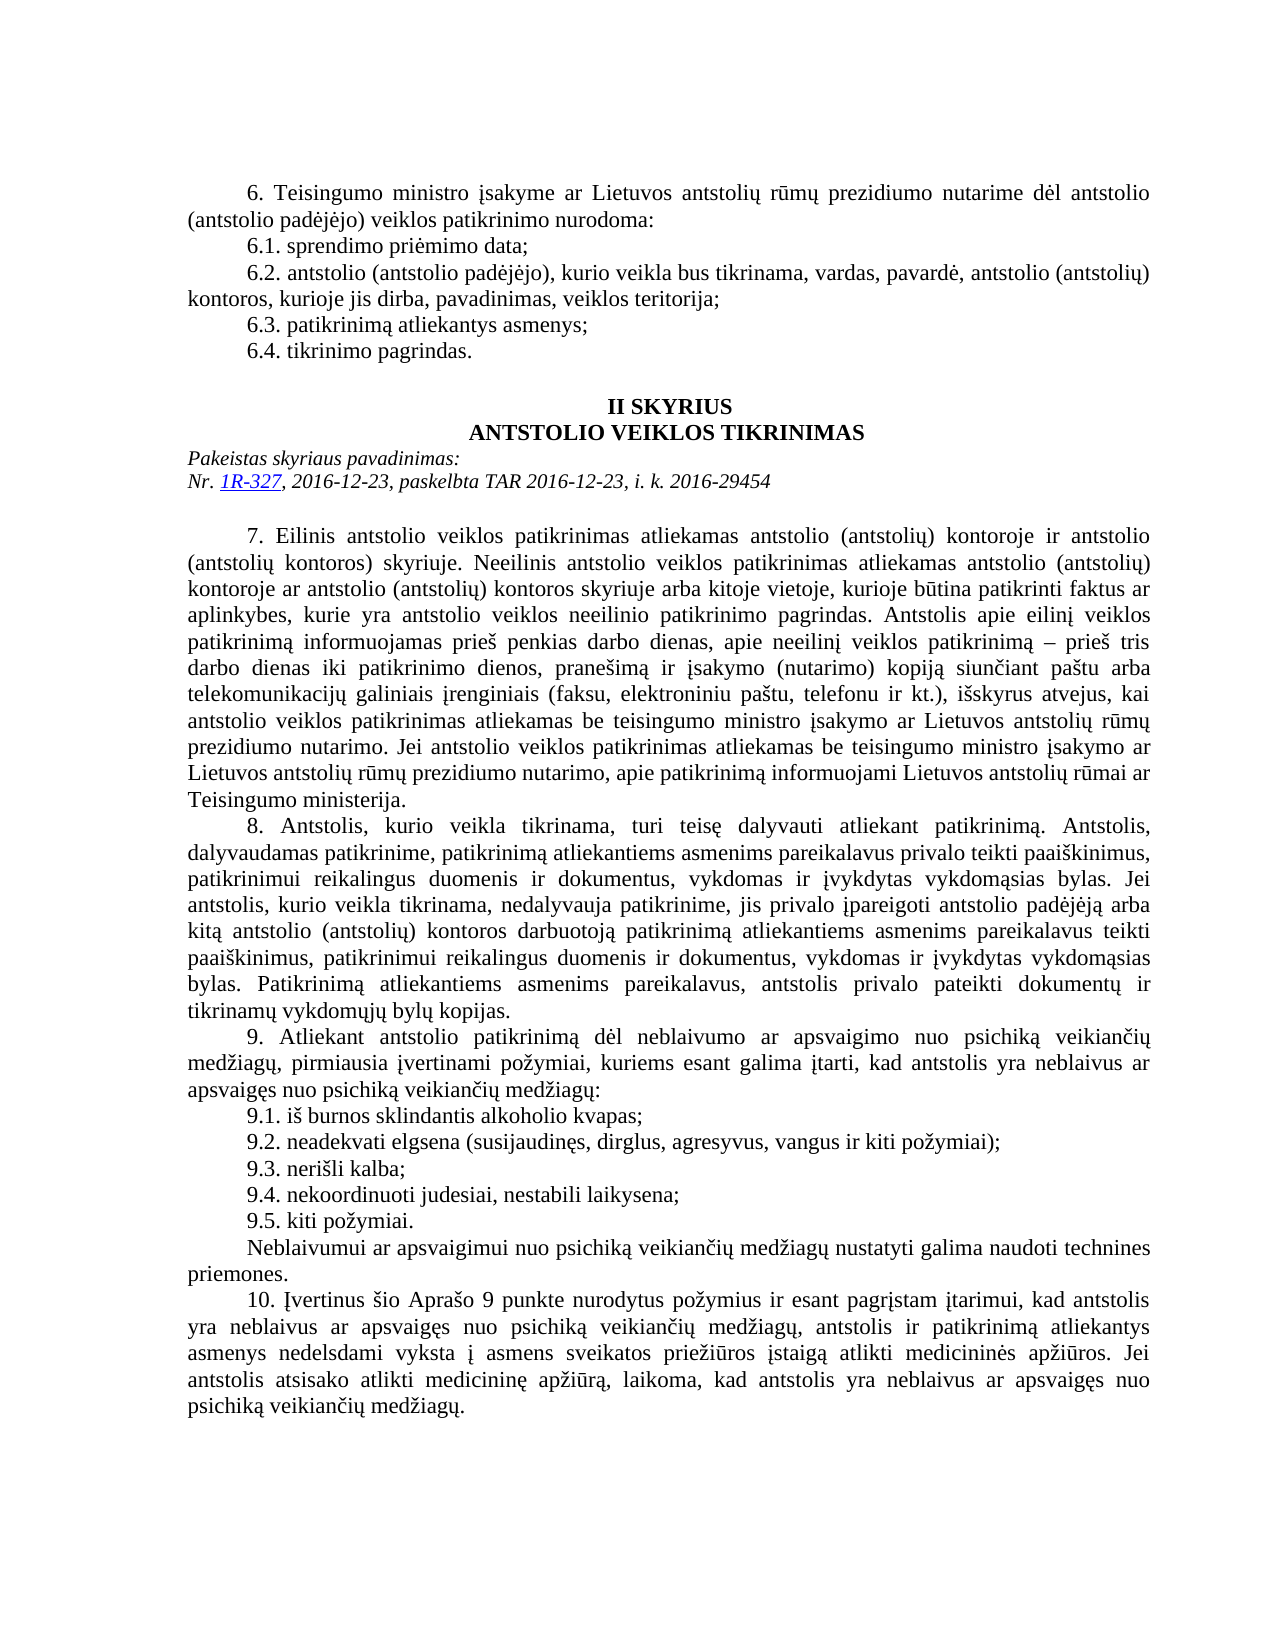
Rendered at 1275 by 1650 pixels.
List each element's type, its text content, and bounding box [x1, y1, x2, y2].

text 9.5. kiti požymiai. [187, 1207, 1152, 1234]
text 9.3. nerišli kalba; [187, 1155, 1152, 1181]
text 6.4. tikrinimo pagrindas. [187, 338, 1152, 364]
text 10. Įvertinus šio Aprašo 9 punkte nurodytus požymius ir esant pagrįstam įtarimui, kad antstolis yra neblaivus ar apsvaigęs nuo psichiką veikiančių medžiagų, antstolis ir patikrinimą atliekantys asmenys nedelsdami vyksta į asmens sveikatos priežiūros įstaigą atlikti medicininės apžiūros. Jei antstolis atsisako atlikti medicininę apžiūrą, laikoma, kad antstolis yra neblaivus ar apsvaigęs nuo psichiką veikiančių medžiagų. [187, 1287, 1152, 1418]
text Nr. 1R-327, 2016-12-23, paskelbta TAR 2016-12-23, i. k. 2016-29454 [187, 469, 1152, 493]
text ANTSTOLIO VEIKLOS TIKRINIMAS [187, 419, 1152, 445]
text II SKYRIUS [187, 393, 1152, 419]
text Pakeistas skyriaus pavadinimas: [187, 445, 1152, 469]
text 8. Antstolis, kurio veikla tikrinama, turi teisę dalyvauti atliekant patikrinimą. Antstolis, dalyvaudamas patikrinime, patikrinimą atliekantiems asmenims pareikalavus privalo teikti paaiškinimus, patikrinimui reikalingus duomenis ir dokumentus, vykdomas ir įvykdytas vykdomąsias bylas. Jei antstolis, kurio veikla tikrinama, nedalyvauja patikrinime, jis privalo įpareigoti antstolio padėjėją arba kitą antstolio (antstolių) kontoros darbuotoją patikrinimą atliekantiems asmenims pareikalavus teikti paaiškinimus, patikrinimui reikalingus duomenis ir dokumentus, vykdomas ir įvykdytas vykdomąsias bylas. Patikrinimą atliekantiems asmenims pareikalavus, antstolis privalo pateikti dokumentų ir tikrinamų vykdomųjų bylų kopijas. [187, 812, 1152, 1023]
text 6. Teisingumo ministro įsakyme ar Lietuvos antstolių rūmų prezidiumo nutarime dėl antstolio (antstolio padėjėjo) veiklos patikrinimo nurodoma: [187, 179, 1152, 232]
text 9.4. nekoordinuoti judesiai, nestabili laikysena; [187, 1181, 1152, 1207]
text 7. Eilinis antstolio veiklos patikrinimas atliekamas antstolio (antstolių) kontoroje ir antstolio (antstolių kontoros) skyriuje. Neeilinis antstolio veiklos patikrinimas atliekamas antstolio (antstolių) kontoroje ar antstolio (antstolių) kontoros skyriuje arba kitoje vietoje, kurioje būtina patikrinti faktus ar aplinkybes, kurie yra antstolio veiklos neeilinio patikrinimo pagrindas. Antstolis apie eilinį veiklos patikrinimą informuojamas prieš penkias darbo dienas, apie neeilinį veiklos patikrinimą – prieš tris darbo dienas iki patikrinimo dienos, pranešimą ir įsakymo (nutarimo) kopiją siunčiant paštu arba telekomunikacijų galiniais įrenginiais (faksu, elektroniniu paštu, telefonu ir kt.), išskyrus atvejus, kai antstolio veiklos patikrinimas atliekamas be teisingumo ministro įsakymo ar Lietuvos antstolių rūmų prezidiumo nutarimo. Jei antstolio veiklos patikrinimas atliekamas be teisingumo ministro įsakymo ar Lietuvos antstolių rūmų prezidiumo nutarimo, apie patikrinimą informuojami Lietuvos antstolių rūmai ar Teisingumo ministerija. [187, 522, 1152, 812]
text Neblaivumui ar apsvaigimui nuo psichiką veikiančių medžiagų nustatyti galima naudoti technines priemones. [187, 1234, 1152, 1287]
text 6.3. patikrinimą atliekantys asmenys; [187, 311, 1152, 338]
text 6.1. sprendimo priėmimo data; [187, 232, 1152, 258]
text 9.1. iš burnos sklindantis alkoholio kvapas; [187, 1102, 1152, 1128]
text 9. Atliekant antstolio patikrinimą dėl neblaivumo ar apsvaigimo nuo psichiką veikiančių medžiagų, pirmiausia įvertinami požymiai, kuriems esant galima įtarti, kad antstolis yra neblaivus ar apsvaigęs nuo psichiką veikiančių medžiagų: [187, 1023, 1152, 1102]
text 9.2. neadekvati elgsena (susijaudinęs, dirglus, agresyvus, vangus ir kiti požymiai); [187, 1128, 1152, 1155]
text 6.2. antstolio (antstolio padėjėjo), kurio veikla bus tikrinama, vardas, pavardė, antstolio (antstolių) kontoros, kurioje jis dirba, pavadinimas, veiklos teritorija; [187, 258, 1152, 311]
